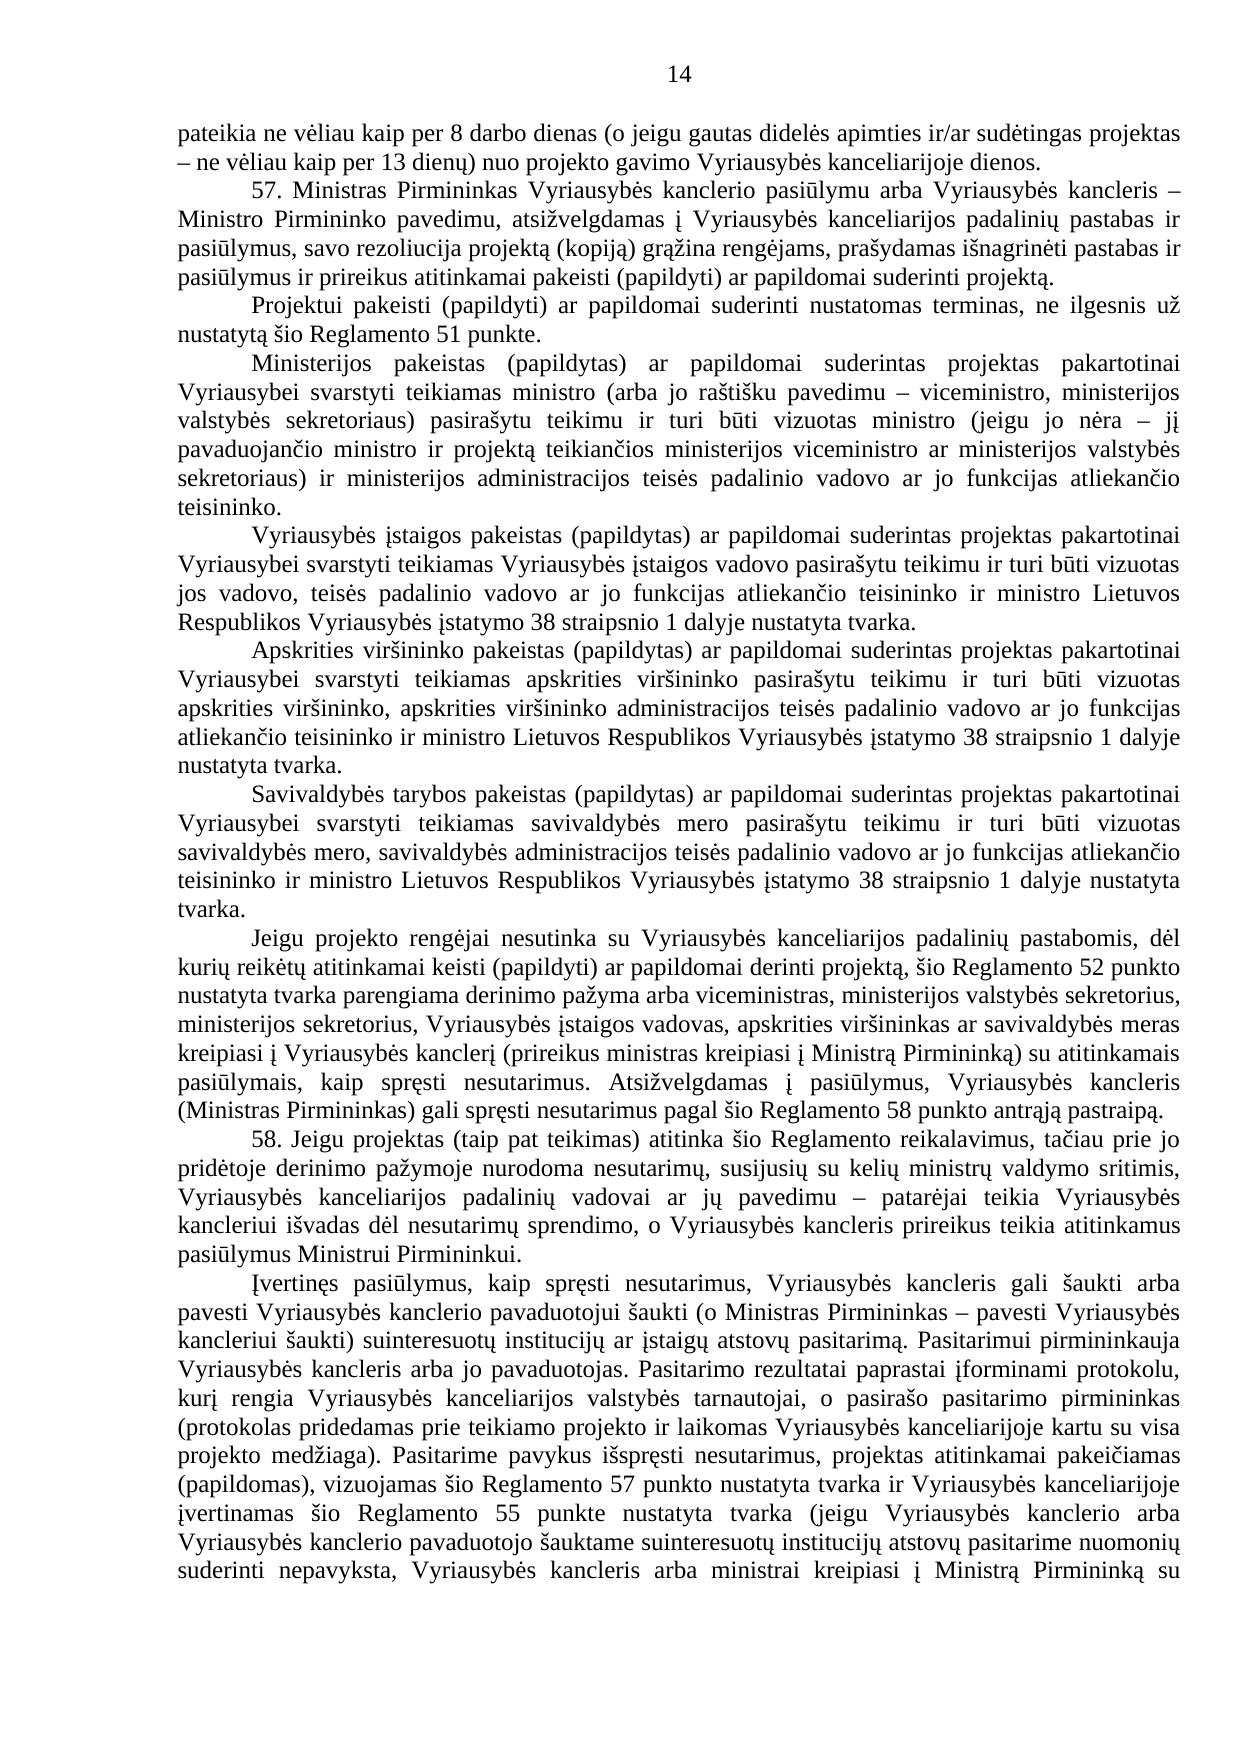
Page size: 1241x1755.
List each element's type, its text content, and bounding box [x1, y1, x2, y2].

text pateikia ne vėliau kaip per 8 darbo dienas (o jeigu gautas didelės apimties ir/ar sudėtingas projektas – ne vėliau kaip per 13 dienų) nuo projekto gavimo Vyriausybės kanceliarijoje dienos. [177, 118, 1181, 176]
text Savivaldybės tarybos pakeistas (papildytas) ar papildomai suderintas projektas pakartotinai Vyriausybei svarstyti teikiamas savivaldybės mero pasirašytu teikimu ir turi būti vizuotas savivaldybės mero, savivaldybės administracijos teisės padalinio vadovo ar jo funkcijas atliekančio teisininko ir ministro Lietuvos Respublikos Vyriausybės įstatymo 38 straipsnio 1 dalyje nustatyta tvarka. [177, 779, 1181, 923]
text Įvertinęs pasiūlymus, kaip spręsti nesutarimus, Vyriausybės kancleris gali šaukti arba pavesti Vyriausybės kanclerio pavaduotojui šaukti (o Ministras Pirmininkas – pavesti Vyriausybės kancleriui šaukti) suinteresuotų institucijų ar įstaigų atstovų pasitarimą. Pasitarimui pirmininkauja Vyriausybės kancleris arba jo pavaduotojas. Pasitarimo rezultatai paprastai įforminami protokolu, kurį rengia Vyriausybės kanceliarijos valstybės tarnautojai, o pasirašo pasitarimo pirmininkas (protokolas pridedamas prie teikiamo projekto ir laikomas Vyriausybės kanceliarijoje kartu su visa projekto medžiaga). Pasitarime pavykus išspręsti nesutarimus, projektas atitinkamai pakeičiamas (papildomas), vizuojamas šio Reglamento 57 punkto nustatyta tvarka ir Vyriausybės kanceliarijoje įvertinamas šio Reglamento 55 punkte nustatyta tvarka (jeigu Vyriausybės kanclerio arba Vyriausybės kanclerio pavaduotojo šauktame suinteresuotų institucijų atstovų pasitarime nuomonių suderinti nepavyksta, Vyriausybės kancleris arba ministrai kreipiasi į Ministrą Pirmininką su [177, 1268, 1181, 1584]
text 57. Ministras Pirmininkas Vyriausybės kanclerio pasiūlymu arba Vyriausybės kancleris – Ministro Pirmininko pavedimu, atsižvelgdamas į Vyriausybės kanceliarijos padalinių pastabas ir pasiūlymus, savo rezoliucija projektą (kopiją) grąžina rengėjams, prašydamas išnagrinėti pastabas ir pasiūlymus ir prireikus atitinkamai pakeisti (papildyti) ar papildomai suderinti projektą. [177, 176, 1181, 291]
text Vyriausybės įstaigos pakeistas (papildytas) ar papildomai suderintas projektas pakartotinai Vyriausybei svarstyti teikiamas Vyriausybės įstaigos vadovo pasirašytu teikimu ir turi būti vizuotas jos vadovo, teisės padalinio vadovo ar jo funkcijas atliekančio teisininko ir ministro Lietuvos Respublikos Vyriausybės įstatymo 38 straipsnio 1 dalyje nustatyta tvarka. [177, 521, 1181, 636]
text Jeigu projekto rengėjai nesutinka su Vyriausybės kanceliarijos padalinių pastabomis, dėl kurių reikėtų atitinkamai keisti (papildyti) ar papildomai derinti projektą, šio Reglamento 52 punkto nustatyta tvarka parengiama derinimo pažyma arba viceministras, ministerijos valstybės sekretorius, ministerijos sekretorius, Vyriausybės įstaigos vadovas, apskrities viršininkas ar savivaldybės meras kreipiasi į Vyriausybės kanclerį (prireikus ministras kreipiasi į Ministrą Pirmininką) su atitinkamais pasiūlymais, kaip spręsti nesutarimus. Atsižvelgdamas į pasiūlymus, Vyriausybės kancleris (Ministras Pirmininkas) gali spręsti nesutarimus pagal šio Reglamento 58 punkto antrąją pastraipą. [177, 923, 1181, 1124]
text Apskrities viršininko pakeistas (papildytas) ar papildomai suderintas projektas pakartotinai Vyriausybei svarstyti teikiamas apskrities viršininko pasirašytu teikimu ir turi būti vizuotas apskrities viršininko, apskrities viršininko administracijos teisės padalinio vadovo ar jo funkcijas atliekančio teisininko ir ministro Lietuvos Respublikos Vyriausybės įstatymo 38 straipsnio 1 dalyje nustatyta tvarka. [177, 636, 1181, 779]
text Ministerijos pakeistas (papildytas) ar papildomai suderintas projektas pakartotinai Vyriausybei svarstyti teikiamas ministro (arba jo raštišku pavedimu – viceministro, ministerijos valstybės sekretoriaus) pasirašytu teikimu ir turi būti vizuotas ministro (jeigu jo nėra – jį pavaduojančio ministro ir projektą teikiančios ministerijos viceministro ar ministerijos valstybės sekretoriaus) ir ministerijos administracijos teisės padalinio vadovo ar jo funkcijas atliekančio teisininko. [177, 348, 1181, 521]
text 58. Jeigu projektas (taip pat teikimas) atitinka šio Reglamento reikalavimus, tačiau prie jo pridėtoje derinimo pažymoje nurodoma nesutarimų, susijusių su kelių ministrų valdymo sritimis, Vyriausybės kanceliarijos padalinių vadovai ar jų pavedimu – patarėjai teikia Vyriausybės kancleriui išvadas dėl nesutarimų sprendimo, o Vyriausybės kancleris prireikus teikia atitinkamus pasiūlymus Ministrui Pirmininkui. [177, 1124, 1181, 1268]
text Projektui pakeisti (papildyti) ar papildomai suderinti nustatomas terminas, ne ilgesnis už nustatytą šio Reglamento 51 punkte. [177, 291, 1181, 348]
